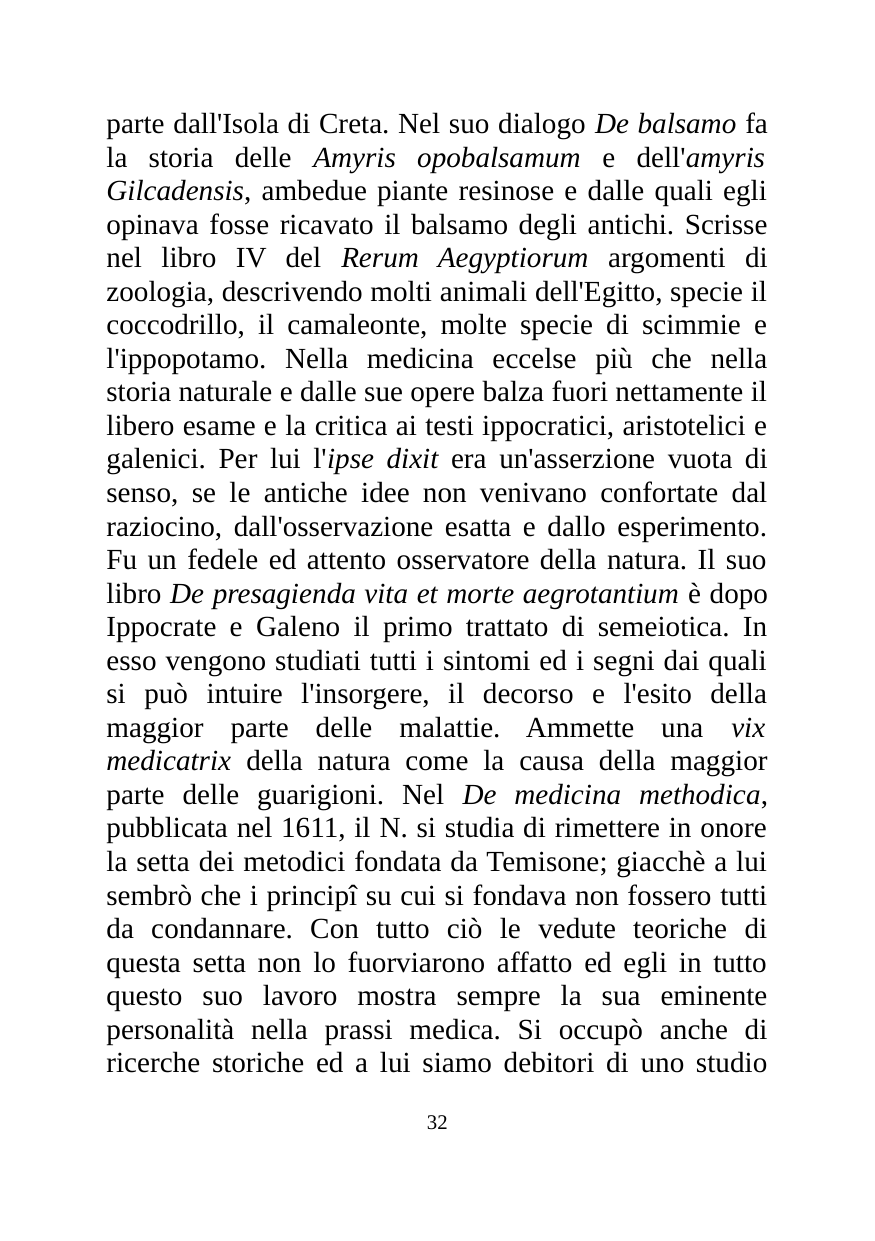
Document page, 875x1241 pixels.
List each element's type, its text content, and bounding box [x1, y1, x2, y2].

text parte dall'Isola di Creta. Nel suo dialogo De balsamo fa la storia delle Amyris opobalsamum e dell'amyris Gilcadensis, ambedue piante resinose e dalle quali egli opinava fosse ricavato il balsamo degli antichi. Scrisse nel libro IV del Rerum Aegyptiorum argomenti di zoologia, descrivendo molti animali dell'Egitto, specie il coccodrillo, il camaleonte, molte specie di scimmie e l'ippopotamo. Nella medicina eccelse più che nella storia naturale e dalle sue opere balza fuori nettamente il libero esame e la critica ai testi ippocratici, aristotelici e galenici. Per lui l'ipse dixit era un'asserzione vuota di senso, se le antiche idee non venivano confortate dal raziocino, dall'osservazione esatta e dallo esperimento. Fu un fedele ed attento osservatore della natura. Il suo libro De presagienda vita et morte aegrotantium è dopo Ippocrate e Galeno il primo trattato di semeiotica. In esso vengono studiati tutti i sintomi ed i segni dai quali si può intuire l'insorgere, il decorso e l'esito della maggior parte delle malattie. Ammette una vix medicatrix della natura come la causa della maggior parte delle guarigioni. Nel De medicina methodica, pubblicata nel 1611, il N. si studia di rimettere in onore la setta dei metodici fondata da Temisone; giacchè a lui sembrò che i principî su cui si fondava non fossero tutti da condannare. Con tutto ciò le vedute teoriche di questa setta non lo fuorviarono affatto ed egli in tutto questo suo lavoro mostra sempre la sua eminente personalità nella prassi medica. Si occupò anche di ricerche storiche ed a lui siamo debitori di uno studio [106, 106, 768, 1079]
